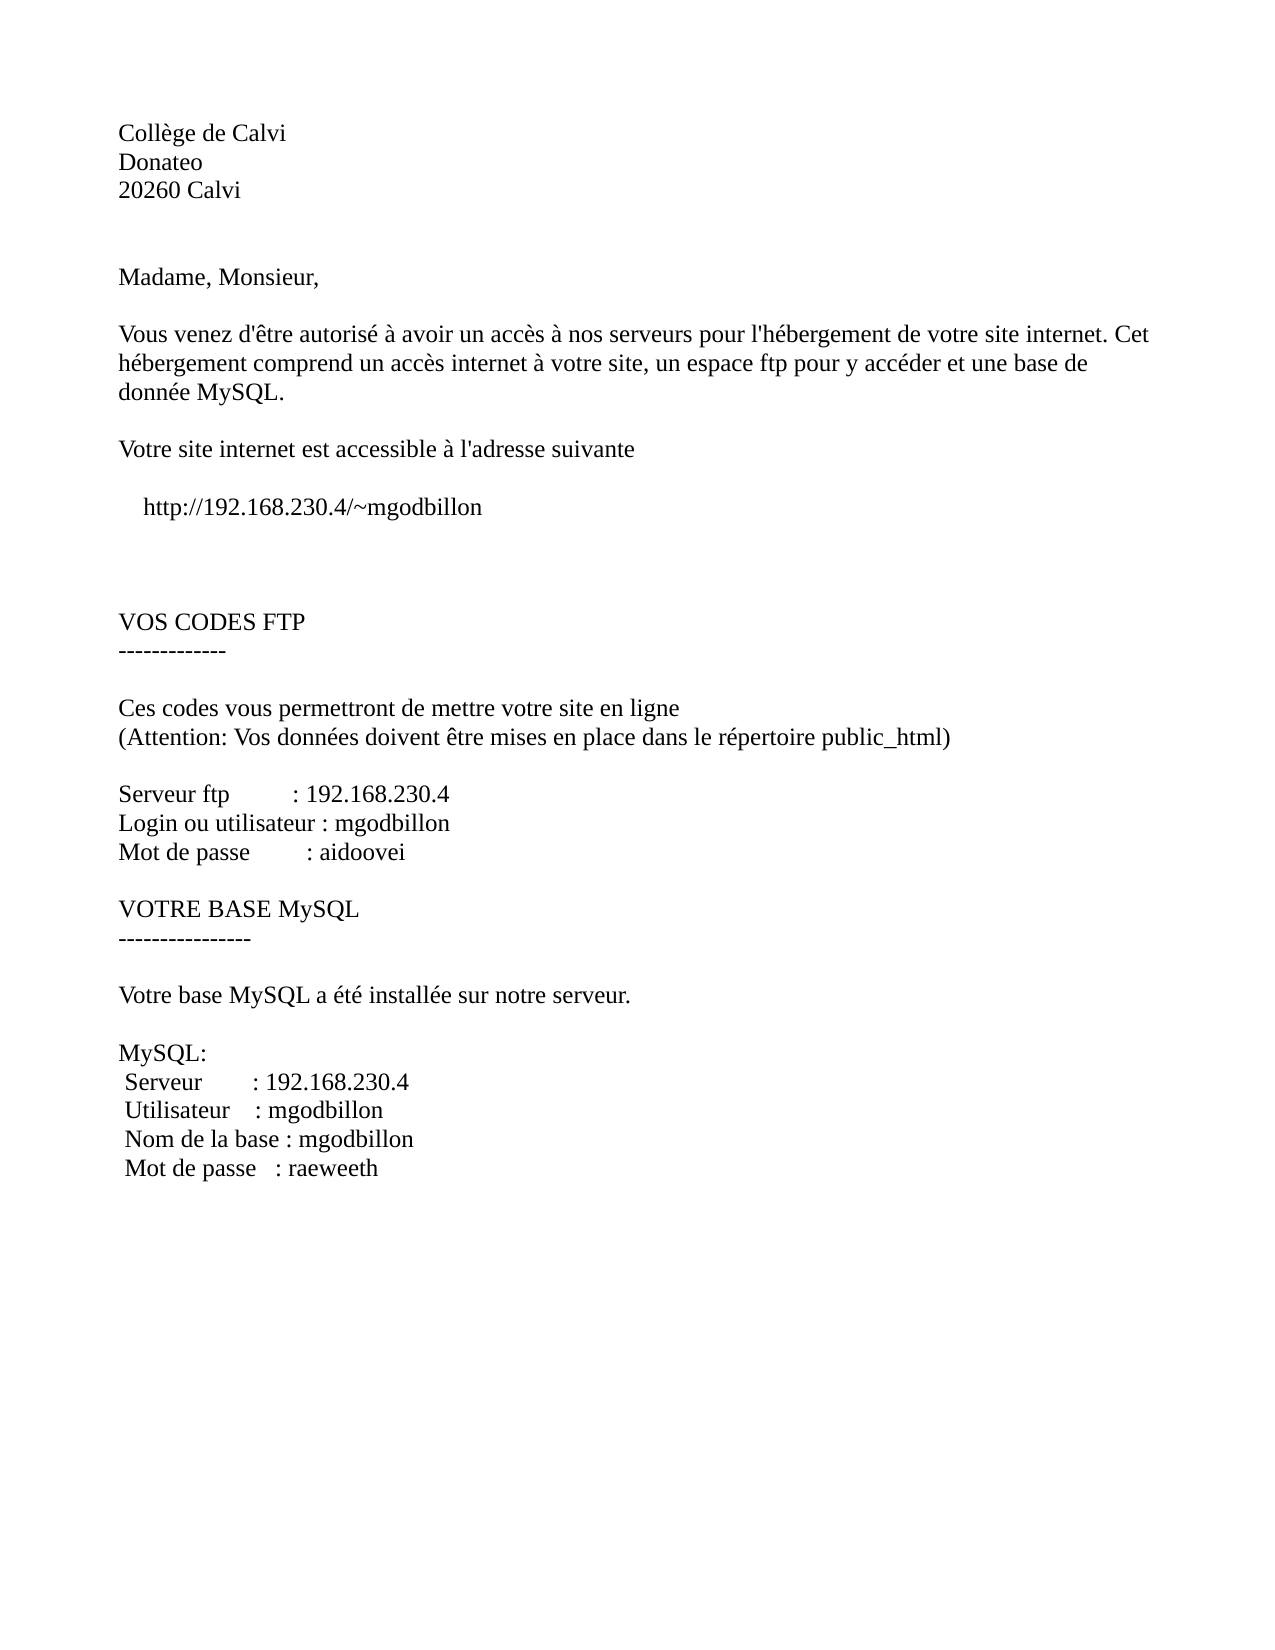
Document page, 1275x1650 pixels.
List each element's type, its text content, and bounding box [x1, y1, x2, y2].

text VOTRE BASE MySQL [118, 894, 1157, 923]
text http://192.168.230.4/~mgodbillon [118, 492, 1157, 521]
text Mot de passe : raeweeth [118, 1153, 1157, 1182]
text Votre base MySQL a été installée sur notre serveur. [118, 981, 1157, 1009]
text Mot de passe : aidoovei [118, 837, 1157, 866]
text (Attention: Vos données doivent être mises en place dans le répertoire public_html) [118, 722, 1157, 751]
text Donateo [118, 147, 1157, 176]
text Collège de Calvi [118, 118, 1157, 147]
text Serveur : 192.168.230.4 [118, 1067, 1157, 1096]
text 20260 Calvi [118, 176, 1157, 204]
text Vous venez d'être autorisé à avoir un accès à nos serveurs pour l'hébergement de votre site internet. Cet hébergement comprend un accès internet à votre site, un espace ftp pour y accéder et une base de donnée MySQL. [118, 319, 1157, 406]
text Serveur ftp : 192.168.230.4 [118, 779, 1157, 808]
text Login ou utilisateur : mgodbillon [118, 808, 1157, 837]
text MySQL: [118, 1038, 1157, 1067]
text Madame, Monsieur, [118, 262, 1157, 291]
text VOS CODES FTP [118, 607, 1157, 636]
text ---------------- [118, 923, 1157, 952]
text Utilisateur : mgodbillon [118, 1096, 1157, 1124]
text ------------- [118, 636, 1157, 664]
text Votre site internet est accessible à l'adresse suivante [118, 434, 1157, 463]
text Nom de la base : mgodbillon [118, 1124, 1157, 1153]
text Ces codes vous permettront de mettre votre site en ligne [118, 693, 1157, 722]
